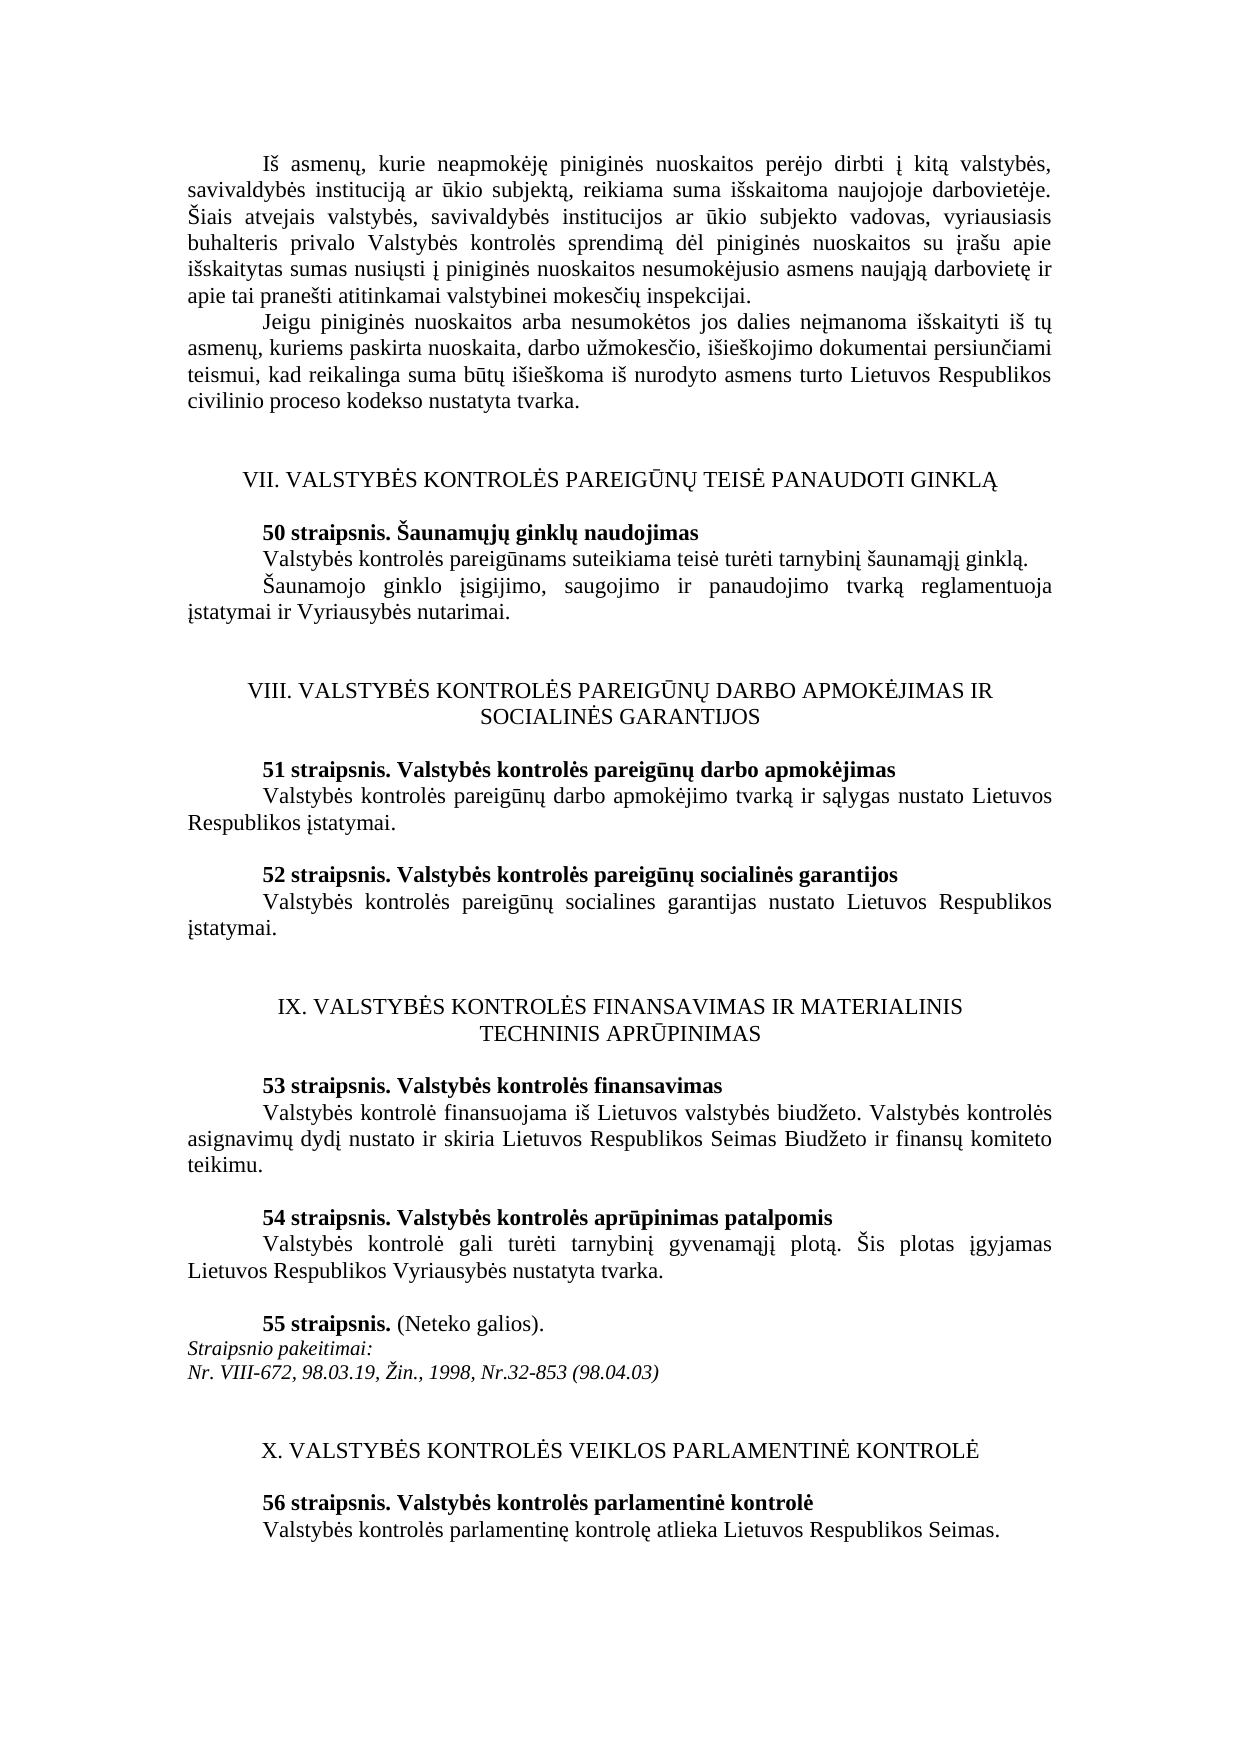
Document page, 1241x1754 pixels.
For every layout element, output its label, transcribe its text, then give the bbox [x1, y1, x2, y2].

text Nr. VIII-672, 98.03.19, Žin., 1998, Nr.32-853 (98.04.03) [187, 1360, 1053, 1384]
text Valstybės kontrolės parlamentinę kontrolę atlieka Lietuvos Respublikos Seimas. [187, 1516, 1053, 1542]
text Jeigu piniginės nuoskaitos arba nesumokėtos jos dalies neįmanoma išskaityti iš tų asmenų, kuriems paskirta nuoskaita, darbo užmokesčio, išieškojimo dokumentai persiunčiami teismui, kad reikalinga suma būtų išieškoma iš nurodyto asmens turto Lietuvos Respublikos civilinio proceso kodekso nustatyta tvarka. [187, 308, 1053, 413]
text Valstybės kontrolės pareigūnų socialines garantijas nustato Lietuvos Respublikos įstatymai. [187, 888, 1053, 941]
text SOCIALINĖS GARANTIJOS [187, 703, 1053, 730]
text 53 straipsnis. Valstybės kontrolės finansavimas [187, 1072, 1053, 1099]
text Iš asmenų, kurie neapmokėję piniginės nuoskaitos perėjo dirbti į kitą valstybės, savivaldybės instituciją ar ūkio subjektą, reikiama suma išskaitoma naujojoje darbovietėje. Šiais atvejais valstybės, savivaldybės institucijos ar ūkio subjekto vadovas, vyriausiasis buhalteris privalo Valstybės kontrolės sprendimą dėl piniginės nuoskaitos su įrašu apie išskaitytas sumas nusiųsti į piniginės nuoskaitos nesumokėjusio asmens naująją darbovietę ir apie tai pranešti atitinkamai valstybinei mokesčių inspekcijai. [187, 150, 1053, 308]
text Šaunamojo ginklo įsigijimo, saugojimo ir panaudojimo tvarką reglamentuoja įstatymai ir Vyriausybės nutarimai. [187, 572, 1053, 624]
text 50 straipsnis. Šaunamųjų ginklų naudojimas [187, 519, 1053, 545]
text Valstybės kontrolė gali turėti tarnybinį gyvenamąjį plotą. Šis plotas įgyjamas Lietuvos Respublikos Vyriausybės nustatyta tvarka. [187, 1231, 1053, 1283]
text TECHNINIS APRŪPINIMAS [187, 1020, 1053, 1046]
text IX. VALSTYBĖS KONTROLĖS FINANSAVIMAS IR MATERIALINIS [187, 993, 1053, 1020]
text 55 straipsnis. (Neteko galios). [187, 1309, 1053, 1336]
text Valstybės kontrolės pareigūnams suteikiama teisė turėti tarnybinį šaunamąjį ginklą. [187, 545, 1053, 572]
text Valstybės kontrolės pareigūnų darbo apmokėjimo tvarką ir sąlygas nustato Lietuvos Respublikos įstatymai. [187, 782, 1053, 835]
text Valstybės kontrolė finansuojama iš Lietuvos valstybės biudžeto. Valstybės kontrolės asignavimų dydį nustato ir skiria Lietuvos Respublikos Seimas Biudžeto ir finansų komiteto teikimu. [187, 1099, 1053, 1178]
text 54 straipsnis. Valstybės kontrolės aprūpinimas patalpomis [187, 1204, 1053, 1231]
text 56 straipsnis. Valstybės kontrolės parlamentinė kontrolė [187, 1489, 1053, 1516]
text 52 straipsnis. Valstybės kontrolės pareigūnų socialinės garantijos [187, 862, 1053, 888]
text VII. VALSTYBĖS KONTROLĖS PAREIGŪNŲ TEISĖ PANAUDOTI GINKLĄ [187, 466, 1053, 493]
text X. VALSTYBĖS KONTROLĖS VEIKLOS PARLAMENTINĖ KONTROLĖ [187, 1437, 1053, 1463]
text Straipsnio pakeitimai: [187, 1336, 1053, 1360]
text VIII. VALSTYBĖS KONTROLĖS PAREIGŪNŲ DARBO APMOKĖJIMAS IR [187, 677, 1053, 703]
text 51 straipsnis. Valstybės kontrolės pareigūnų darbo apmokėjimas [187, 756, 1053, 782]
